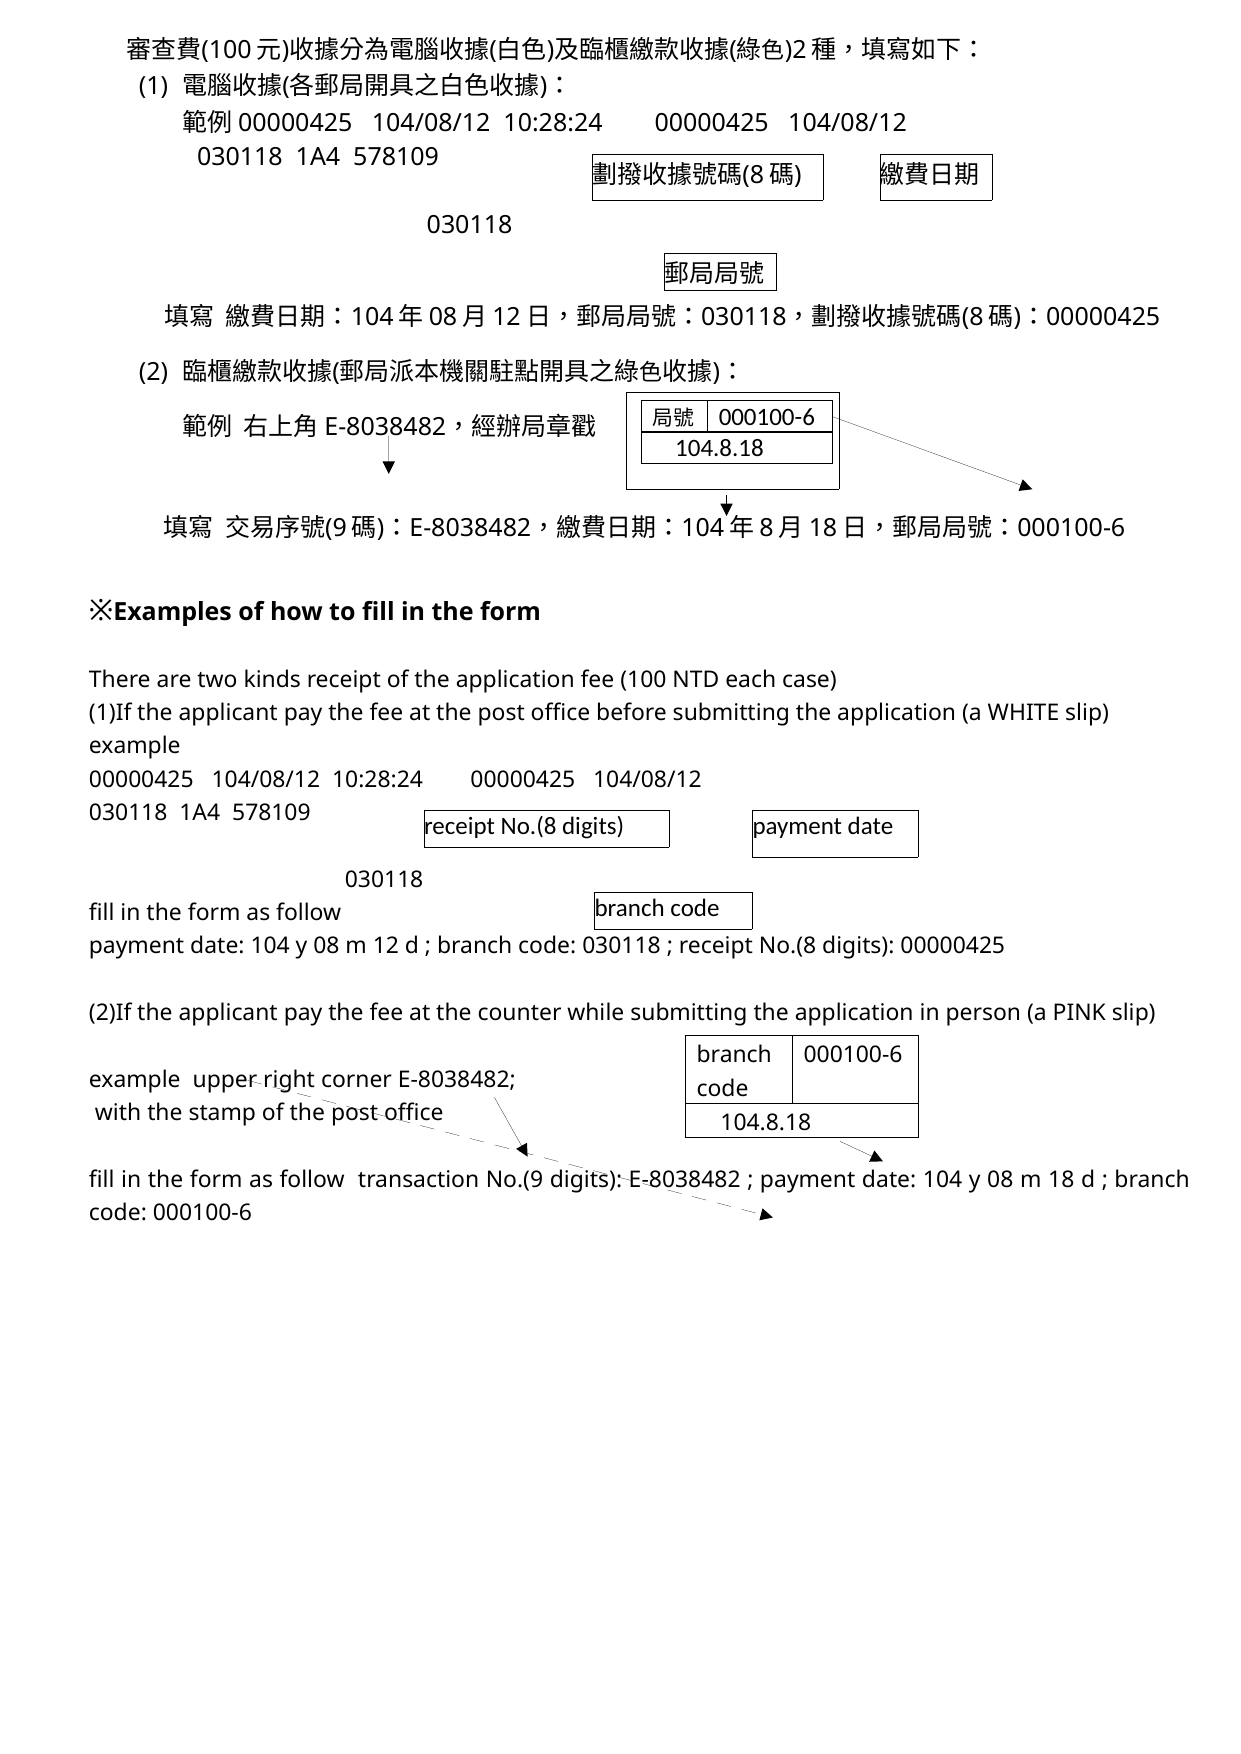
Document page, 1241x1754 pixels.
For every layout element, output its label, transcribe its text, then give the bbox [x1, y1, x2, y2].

table_header 000100-6 [793, 1036, 918, 1103]
text with the stamp of the post office [89, 1094, 685, 1127]
text 030118 [148, 206, 1187, 241]
text fill in the form as follow transaction No.(9 digits): E-8038482 ; payment date: 104 y 08 m 18 d ; branch code: 000100-6 [89, 1161, 1193, 1227]
text 030118 1A4 578109 [145, 138, 1187, 172]
text 審查費(100元)收據分為電腦收據(白色)及臨櫃繳款收據(綠色)2種，填寫如下： [89, 29, 1187, 66]
text 030118 1A4 578109 [89, 794, 1193, 827]
table_header 局號 [642, 401, 707, 431]
text payment date: 104 y 08 m 12 d ; branch code: 030118 ; receipt No.(8 digits): 00000425 [89, 927, 1193, 961]
text 繳費日期 [881, 155, 992, 191]
text branch code [595, 893, 752, 922]
text There are two kinds receipt of the application fee (100 NTD each case) [89, 661, 1193, 694]
list 電腦收據(各郵局開具之白色收據)： [139, 66, 1187, 102]
text receipt No.(8 digits) [425, 811, 669, 840]
text 030118 [89, 861, 1193, 894]
text example [89, 727, 1193, 761]
table_header branch code [686, 1036, 792, 1103]
text 郵局局號 [665, 254, 776, 289]
text 範例 00000425 104/08/12 10:28:24 00000425 104/08/12 [145, 102, 1187, 138]
table_header 000100-6 [708, 401, 832, 431]
text payment date [753, 811, 918, 840]
table_cell 104.8.18 [686, 1104, 918, 1137]
text (1)If the applicant pay the fee at the post office before submitting the application (a WHITE slip) [89, 694, 1193, 727]
text (2)If the applicant pay the fee at the counter while submitting the application in person (a PINK slip) [89, 994, 1193, 1027]
text 範例 右上角 E-8038482，經辦局章戳 [145, 407, 626, 443]
text [919, 1061, 1193, 1094]
table_cell 104.8.18 [642, 433, 832, 463]
list 臨櫃繳款收據(郵局派本機關駐點開具之綠色收據)： [139, 352, 1187, 388]
text [919, 1094, 1193, 1127]
text 00000425 104/08/12 10:28:24 00000425 104/08/12 [89, 761, 1193, 794]
text 填寫 交易序號(9碼)：E-8038482，繳費日期：104年8月18日，郵局局號：000100-6 [95, 508, 1187, 544]
text fill in the form as follow [89, 894, 594, 927]
text example upper right corner E-8038482; [89, 1061, 685, 1094]
text 劃撥收據號碼(8碼) [593, 155, 823, 191]
text 填寫 繳費日期：104年08月12日，郵局局號：030118，劃撥收據號碼(8碼)：00000425 [145, 297, 1187, 333]
text [840, 407, 1187, 443]
text ※Examples of how to fill in the form [89, 594, 1193, 627]
text [753, 894, 1193, 927]
